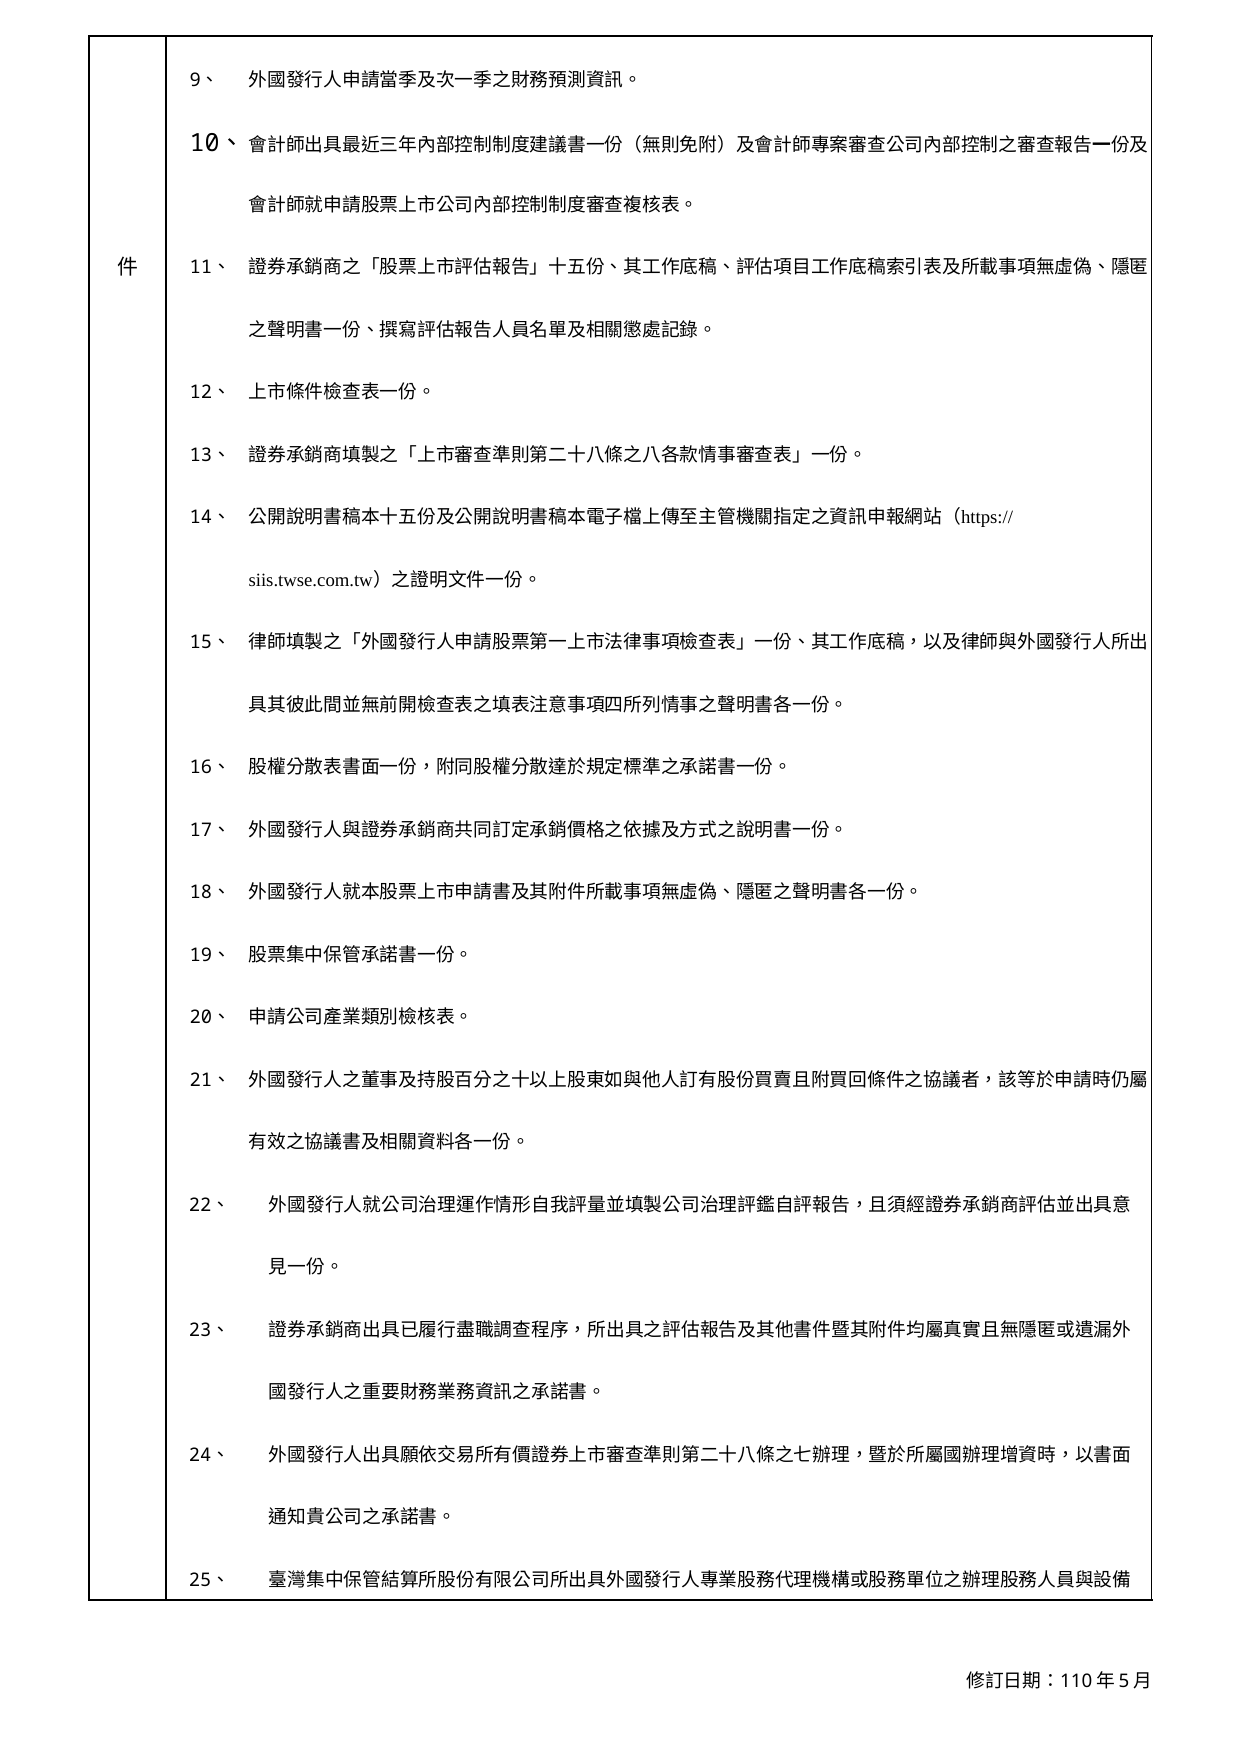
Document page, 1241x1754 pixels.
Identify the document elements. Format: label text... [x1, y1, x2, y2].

table_cell 外國發行人依所屬國法律組織登記法人之證明文件一份。 陸資持股逾30%或具有控制能力者，應檢送主管機關專案許可證明文件一份暨許可後陸資持股無重大變化聲明書。 經董事會或股東會決議有價證券上市之紀錄一份。 有價證券上市契約五份。 股票發行計畫一份。 外國股票保管機構與中華民國境內證券集中保管事業簽訂之保管契約稿本一份。 外國發行人在中華民國境內委任或指定專責代理機構之證明文件各一份： 專業股務代理機構契約書。 訴訟及非訴訟代理人授權書。 代理資訊揭露專責機構契約書。 代理繳納稅捐之專責機構契約書。 經聯合會計師事務所簽證之最近二年度合併財務報告一份；申請日期已逾各季終了後四十五天者，加附申請年度最近一季經會計師查核或核閱之季合併財務報告，且須經董事長、經理人及會計主管簽名或蓋章，並出具財務報告內容無虛偽或隱匿之聲明書一份；前述相關會計師查帳工作底稿、永久檔案及會計師填製之「會計師簽證作業覆核表」一份。 外國發行人申請當季及次一季之財務預測資訊。 會計師出具最近三年內部控制制度建議書一份（無則免附）及會計師專案審查公司內部控制之審查報告一份及會計師就申請股票上市公司內部控制制度審查複核表。 證券承銷商之「股票上市評估報告」十五份、其工作底稿、評估項目工作底稿索引表及所載事項無虛偽、隱匿之聲明書一份、撰寫評估報告人員名單及相關懲處記錄。 上市條件檢查表一份。 證券承銷商填製之「上市審查準則第二十八條之八各款情事審查表」一份。 公開說明書稿本十五份及公開說明書稿本電子檔上傳至主管機關指定之資訊申報網站（https://siis.twse.com.tw）之證明文件一份。 律師填製之「外國發行人申請股票第一上市法律事項檢查表」一份、其工作底稿，以及律師與外國發行人所出具其彼此間並無前開檢查表之填表注意事項四所列情事之聲明書各一份。 股權分散表書面一份，附同股權分散達於規定標準之承諾書一份。 外國發行人與證券承銷商共同訂定承銷價格之依據及方式之說明書一份。 外國發行人就本股票上市申請書及其附件所載事項無虛偽、隱匿之聲明書各一份。 股票集中保管承諾書一份。 申請公司產業類別檢核表。 外國發行人之董事及持股百分之十以上股東如與他人訂有股份買賣且附買回條件之協議者，該等於申請時仍屬有效之協議書及相關資料各一份。 外國發行人就公司治理運作情形自我評量並填製公司治理評鑑自評報告，且須經證券承銷商評估並出具意見一份。 證券承銷商出具已履行盡職調查程序，所出具之評估報告及其他書件暨其附件均屬真實且無隱匿或遺漏外國發行人之重要財務業務資訊之承諾書。 外國發行人出具願依交易所有價證券上市審查準則第二十八條之七辦理，暨於所屬國辦理增資時，以書面通知貴公司之承諾書。 臺灣集中保管結算所股份有限公司所出具外國發行人專業股務代理機構或股務單位之辦理股務人員與設備最 近三年度皆符合規定之證明文件。 證券承銷商輔導人員進修公司治理相關課程三小時之證明文件一份。 申請公司、證券承銷商、律師及會計師所出具之誠信聲明書各一份。 申請公司（含董事及經理人）、證券承銷商及律師出具之未受違反法令調查之聲明書、意見書各一份。 內部人名單及持股情形一份。 申請公司之負責人、董事及持股百分之十以上股東業已參加證券法規研習課程暨其董事於申請日最近一年內業進修公司治理相關課程三小時之證明一份。 申請公司出具載明「將電子方式列為股東表決權行使管道、採候選人提名制度選出董事暨設置審計委員會」內容之公司章程一份。 申請公司為其董事投保責任保險之相關證明文件一份。 中介機構評估查核程序檢查表。 申請公司出具之財務報告編製能力說明評估表暨會計師對公司財務報告編製能力之說明及建議。 其他必要之證明文件或資料。 [167, 37, 1151, 1599]
table_cell 附 件 [90, 37, 165, 1599]
